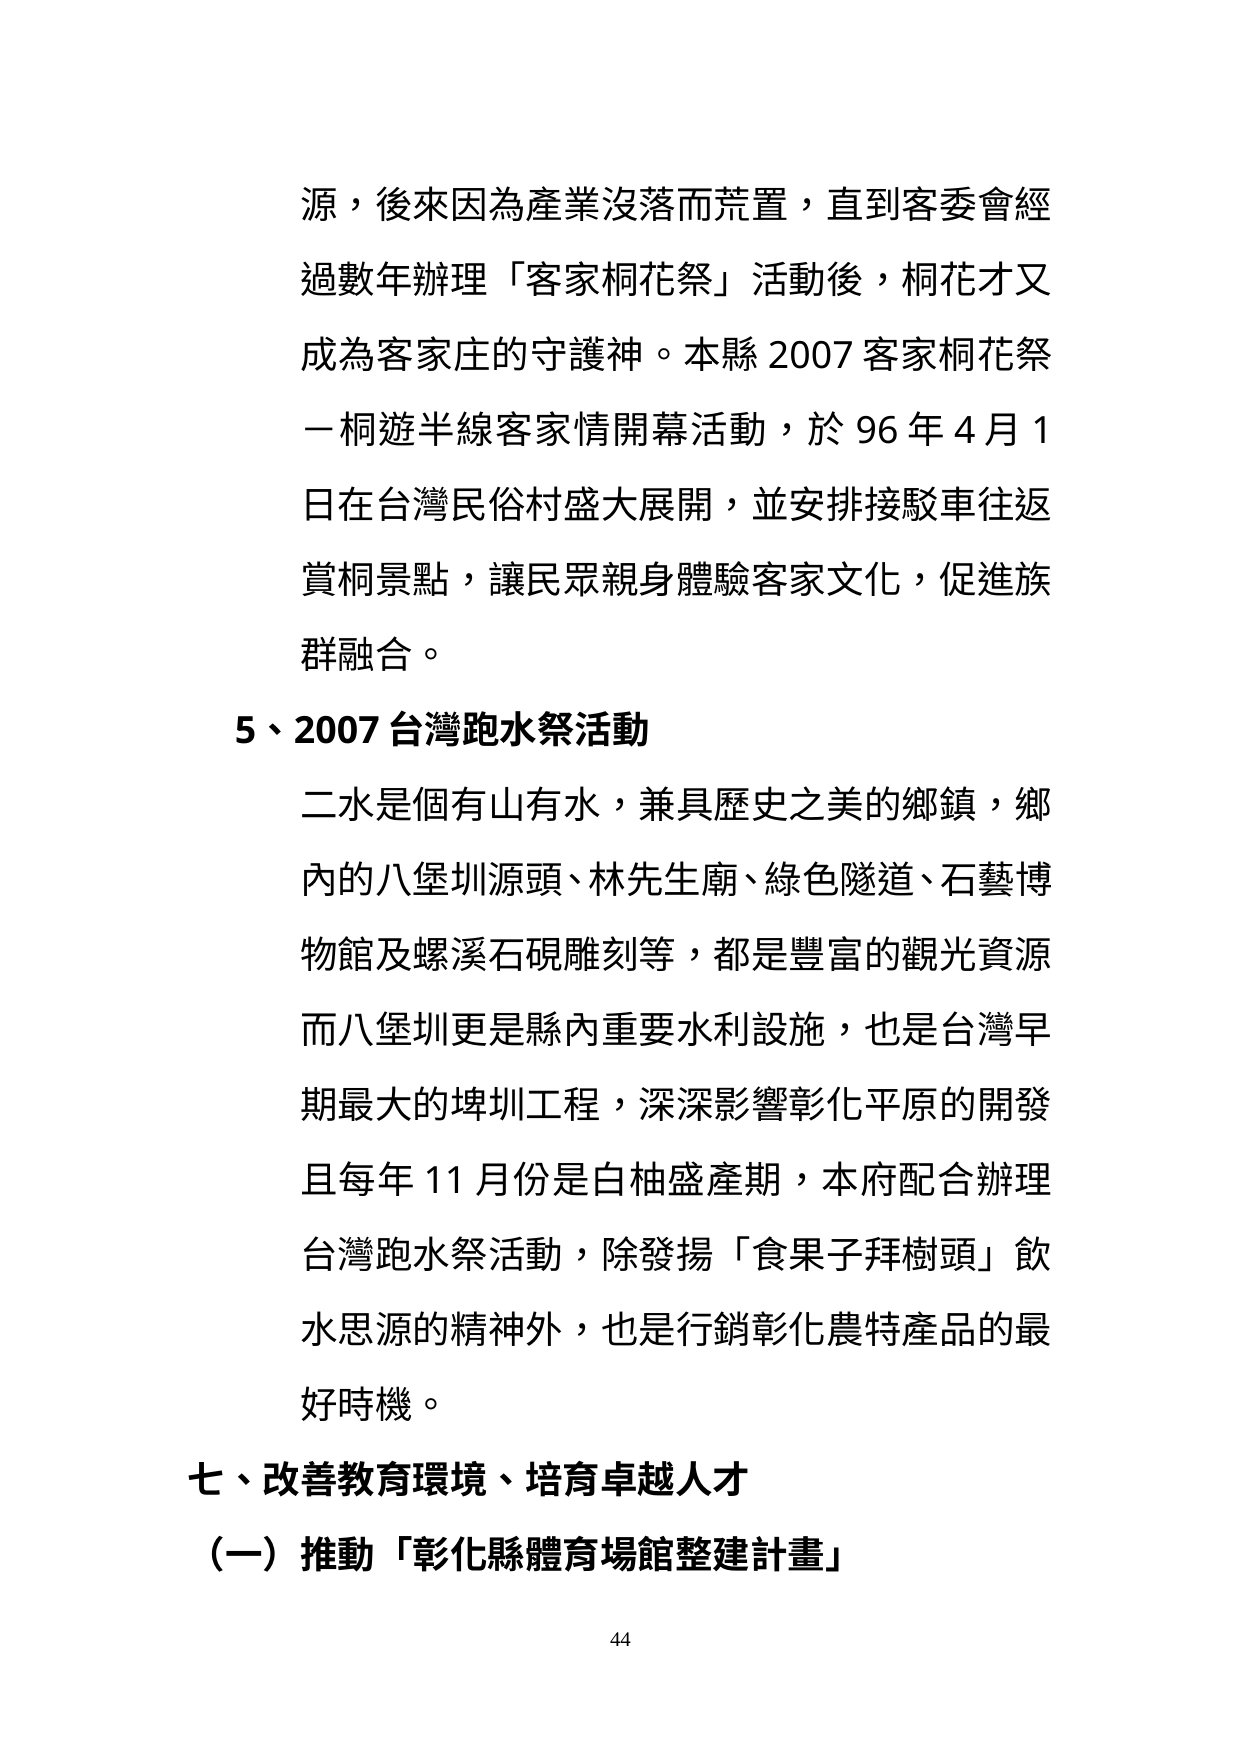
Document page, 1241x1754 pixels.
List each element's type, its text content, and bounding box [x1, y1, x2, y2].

text 源，後來因為產業沒落而荒置，直到客委會經過數年辦理「客家桐花祭」活動後，桐花才又成為客家庄的守護神。本縣2007客家桐花祭－桐遊半線客家情開幕活動，於96年4月1日在台灣民俗村盛大展開，並安排接駁車往返賞桐景點，讓民眾親身體驗客家文化，促進族群融合。 [187, 164, 1053, 689]
text 七、改善教育環境、培育卓越人才 [187, 1439, 1053, 1514]
text 二水是個有山有水，兼具歷史之美的鄉鎮，鄉內的八堡圳源頭、林先生廟、綠色隧道、石藝博物館及螺溪石硯雕刻等，都是豐富的觀光資源；而八堡圳更是縣內重要水利設施，也是台灣早期最大的埤圳工程，深深影響彰化平原的開發，且每年11月份是白柚盛產期，本府配合辦理台灣跑水祭活動，除發揚「食果子拜樹頭」飲水思源的精神外，也是行銷彰化農特產品的最好時機。 [300, 764, 1053, 1439]
text （一）推動「彰化縣體育場館整建計畫」 [187, 1514, 1053, 1589]
text 5、2007台灣跑水祭活動 [225, 689, 1053, 764]
